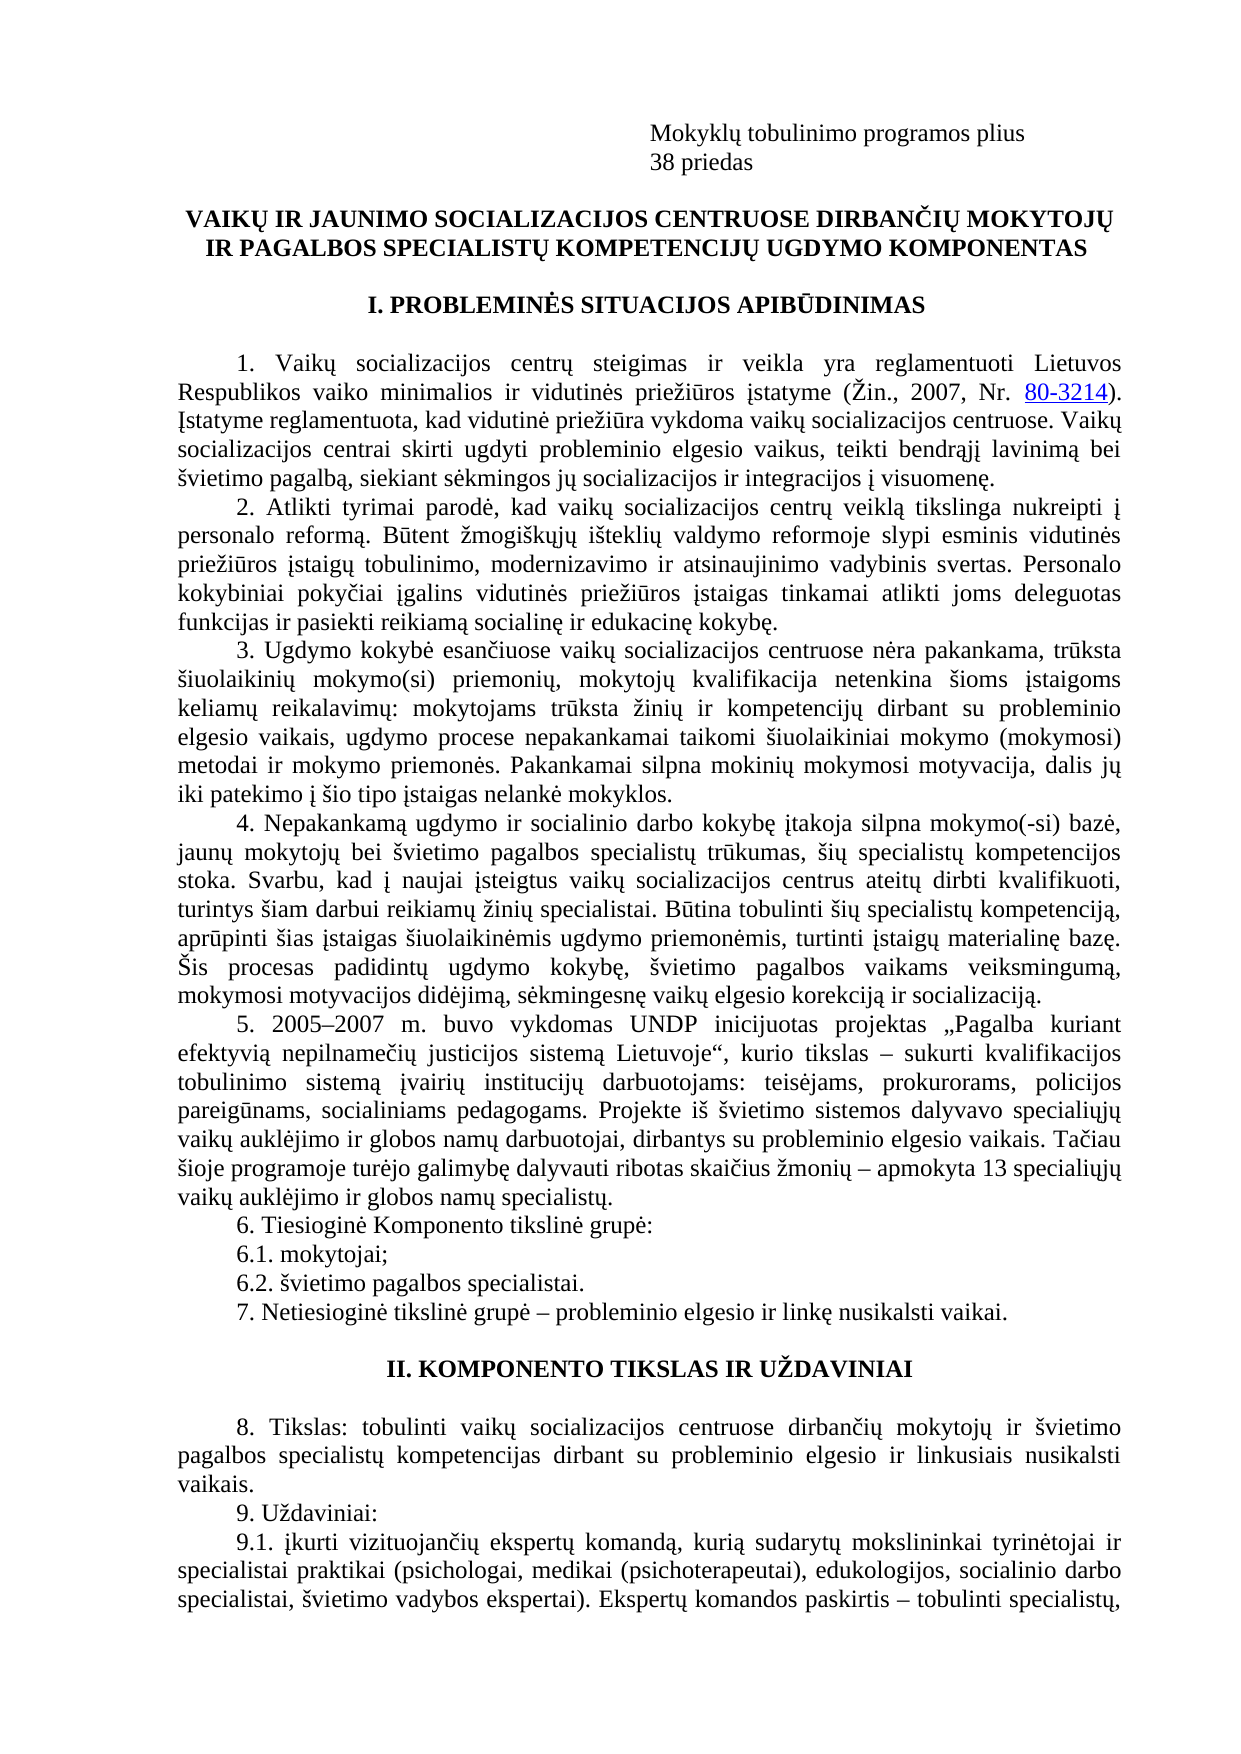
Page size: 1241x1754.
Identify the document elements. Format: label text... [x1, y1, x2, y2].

text 9. Uždaviniai: [177, 1498, 1122, 1527]
text 3. Ugdymo kokybė esančiuose vaikų socializacijos centruose nėra pakankama, trūksta šiuolaikinių mokymo(si) priemonių, mokytojų kvalifikacija netenkina šioms įstaigoms keliamų reikalavimų: mokytojams trūksta žinių ir kompetencijų dirbant su probleminio elgesio vaikais, ugdymo procese nepakankamai taikomi šiuolaikiniai mokymo (mokymosi) metodai ir mokymo priemonės. Pakankamai silpna mokinių mokymosi motyvacija, dalis jų iki patekimo į šio tipo įstaigas nelankė mokyklos. [177, 636, 1122, 808]
text 7. Netiesioginė tikslinė grupė – probleminio elgesio ir linkę nusikalsti vaikai. [177, 1297, 1122, 1326]
text 6. Tiesioginė Komponento tikslinė grupė: [177, 1211, 1122, 1239]
text II. KOMPONENTO TIKSLAS IR UŽDAVINIAI [177, 1354, 1122, 1383]
text 9.1. įkurti vizituojančių ekspertų komandą, kurią sudarytų mokslininkai tyrinėtojai ir specialistai praktikai (psichologai, medikai (psichoterapeutai), edukologijos, socialinio darbo specialistai, švietimo vadybos ekspertai). Ekspertų komandos paskirtis – tobulinti specialistų, [177, 1527, 1122, 1613]
text Mokyklų tobulinimo programos plius [649, 118, 1122, 147]
text 4. Nepakankamą ugdymo ir socialinio darbo kokybę įtakoja silpna mokymo(-si) bazė, jaunų mokytojų bei švietimo pagalbos specialistų trūkumas, šių specialistų kompetencijos stoka. Svarbu, kad į naujai įsteigtus vaikų socializacijos centrus ateitų dirbti kvalifikuoti, turintys šiam darbui reikiamų žinių specialistai. Būtina tobulinti šių specialistų kompetenciją, aprūpinti šias įstaigas šiuolaikinėmis ugdymo priemonėmis, turtinti įstaigų materialinę bazę. Šis procesas padidintų ugdymo kokybę, švietimo pagalbos vaikams veiksmingumą, mokymosi motyvacijos didėjimą, sėkmingesnę vaikų elgesio korekciją ir socializaciją. [177, 808, 1122, 1009]
text 6.2. švietimo pagalbos specialistai. [177, 1268, 1122, 1297]
text 6.1. mokytojai; [177, 1239, 1122, 1268]
text I. PROBLEMINĖS SITUACIJOS APIBŪDINIMAS [177, 291, 1122, 319]
text 38 priedas [649, 147, 1122, 176]
text 2. Atlikti tyrimai parodė, kad vaikų socializacijos centrų veiklą tikslinga nukreipti į personalo reformą. Būtent žmogiškųjų išteklių valdymo reformoje slypi esminis vidutinės priežiūros įstaigų tobulinimo, modernizavimo ir atsinaujinimo vadybinis svertas. Personalo kokybiniai pokyčiai įgalins vidutinės priežiūros įstaigas tinkamai atlikti joms deleguotas funkcijas ir pasiekti reikiamą socialinę ir edukacinę kokybę. [177, 492, 1122, 636]
text 8. Tikslas: tobulinti vaikų socializacijos centruose dirbančių mokytojų ir švietimo pagalbos specialistų kompetencijas dirbant su probleminio elgesio ir linkusiais nusikalsti vaikais. [177, 1412, 1122, 1498]
text VAIKŲ IR JAUNIMO SOCIALIZACIJOS CENTRUOSE DIRBANČIŲ MOKYTOJŲ IR PAGALBOS SPECIALISTŲ KOMPETENCIJŲ UGDYMO KOMPONENTAS [177, 204, 1122, 262]
text 1. Vaikų socializacijos centrų steigimas ir veikla yra reglamentuoti Lietuvos Respublikos vaiko minimalios ir vidutinės priežiūros įstatyme (Žin., 2007, Nr. 80-3214). Įstatyme reglamentuota, kad vidutinė priežiūra vykdoma vaikų socializacijos centruose. Vaikų socializacijos centrai skirti ugdyti probleminio elgesio vaikus, teikti bendrąjį lavinimą bei švietimo pagalbą, siekiant sėkmingos jų socializacijos ir integracijos į visuomenę. [177, 348, 1122, 492]
text 5. 2005–2007 m. buvo vykdomas UNDP inicijuotas projektas „Pagalba kuriant efektyvią nepilnamečių justicijos sistemą Lietuvoje“, kurio tikslas – sukurti kvalifikacijos tobulinimo sistemą įvairių institucijų darbuotojams: teisėjams, prokurorams, policijos pareigūnams, socialiniams pedagogams. Projekte iš švietimo sistemos dalyvavo specialiųjų vaikų auklėjimo ir globos namų darbuotojai, dirbantys su probleminio elgesio vaikais. Tačiau šioje programoje turėjo galimybę dalyvauti ribotas skaičius žmonių – apmokyta 13 specialiųjų vaikų auklėjimo ir globos namų specialistų. [177, 1009, 1122, 1211]
